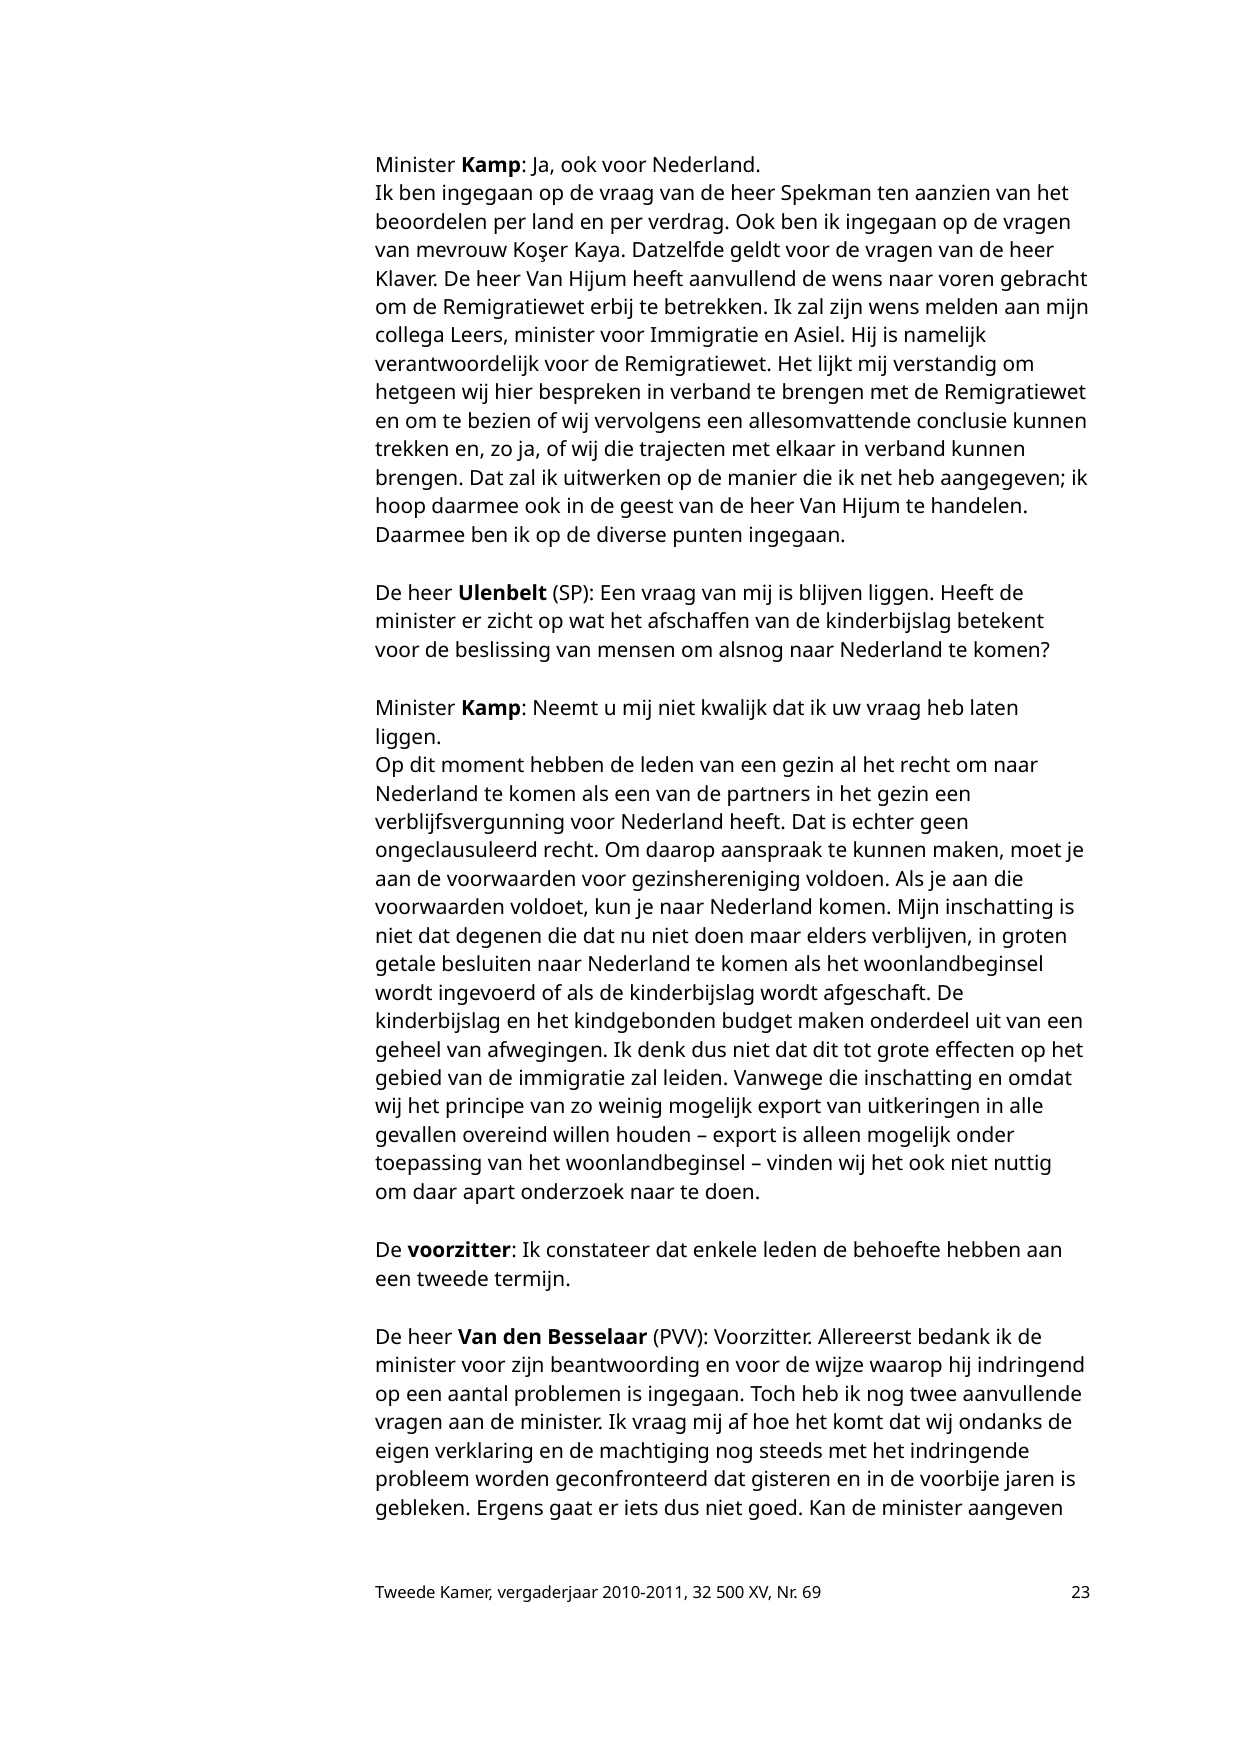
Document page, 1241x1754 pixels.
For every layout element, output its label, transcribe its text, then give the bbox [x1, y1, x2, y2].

text De heer Van den Besselaar (PVV): Voorzitter. Allereerst bedank ik de minister voor zijn beantwoording en voor de wijze waarop hij indringend op een aantal problemen is ingegaan. Toch heb ik nog twee aanvullende vragen aan de minister. Ik vraag mij af hoe het komt dat wij ondanks de eigen verklaring en de machtiging nog steeds met het indringende probleem worden geconfronteerd dat gisteren en in de voorbije jaren is gebleken. Ergens gaat er iets dus niet goed. Kan de minister aangeven [375, 1322, 1090, 1521]
text De heer Ulenbelt (SP): Een vraag van mij is blijven liggen. Heeft de minister er zicht op wat het afschaffen van de kinderbijslag betekent voor de beslissing van mensen om alsnog naar Nederland te komen? [375, 578, 1090, 663]
text Op dit moment hebben de leden van een gezin al het recht om naar Nederland te komen als een van de partners in het gezin een verblijfsvergunning voor Nederland heeft. Dat is echter geen ongeclausuleerd recht. Om daarop aanspraak te kunnen maken, moet je aan de voorwaarden voor gezinshereniging voldoen. Als je aan die voorwaarden voldoet, kun je naar Nederland komen. Mijn inschatting is niet dat degenen die dat nu niet doen maar elders verblijven, in groten getale besluiten naar Nederland te komen als het woonlandbeginsel wordt ingevoerd of als de kinderbijslag wordt afgeschaft. De kinderbijslag en het kindgebonden budget maken onderdeel uit van een geheel van afwegingen. Ik denk dus niet dat dit tot grote effecten op het gebied van de immigratie zal leiden. Vanwege die inschatting en omdat wij het principe van zo weinig mogelijk export van uitkeringen in alle gevallen overeind willen houden – export is alleen mogelijk onder toepassing van het woonlandbeginsel – vinden wij het ook niet nuttig om daar apart onderzoek naar te doen. [375, 750, 1090, 1205]
text Minister Kamp: Ja, ook voor Nederland. [375, 150, 1090, 178]
text Ik ben ingegaan op de vraag van de heer Spekman ten aanzien van het beoordelen per land en per verdrag. Ook ben ik ingegaan op de vragen van mevrouw Koşer Kaya. Datzelfde geldt voor de vragen van de heer Klaver. De heer Van Hijum heeft aanvullend de wens naar voren gebracht om de Remigratiewet erbij te betrekken. Ik zal zijn wens melden aan mijn collega Leers, minister voor Immigratie en Asiel. Hij is namelijk verantwoordelijk voor de Remigratiewet. Het lijkt mij verstandig om hetgeen wij hier bespreken in verband te brengen met de Remigratiewet en om te bezien of wij vervolgens een allesomvattende conclusie kunnen trekken en, zo ja, of wij die trajecten met elkaar in verband kunnen brengen. Dat zal ik uitwerken op de manier die ik net heb aangegeven; ik hoop daarmee ook in de geest van de heer Van Hijum te handelen. [375, 178, 1090, 520]
text Daarmee ben ik op de diverse punten ingegaan. [375, 520, 1090, 548]
text Minister Kamp: Neemt u mij niet kwalijk dat ik uw vraag heb laten liggen. [375, 693, 1090, 750]
text De voorzitter: Ik constateer dat enkele leden de behoefte hebben aan een tweede termijn. [375, 1235, 1090, 1292]
